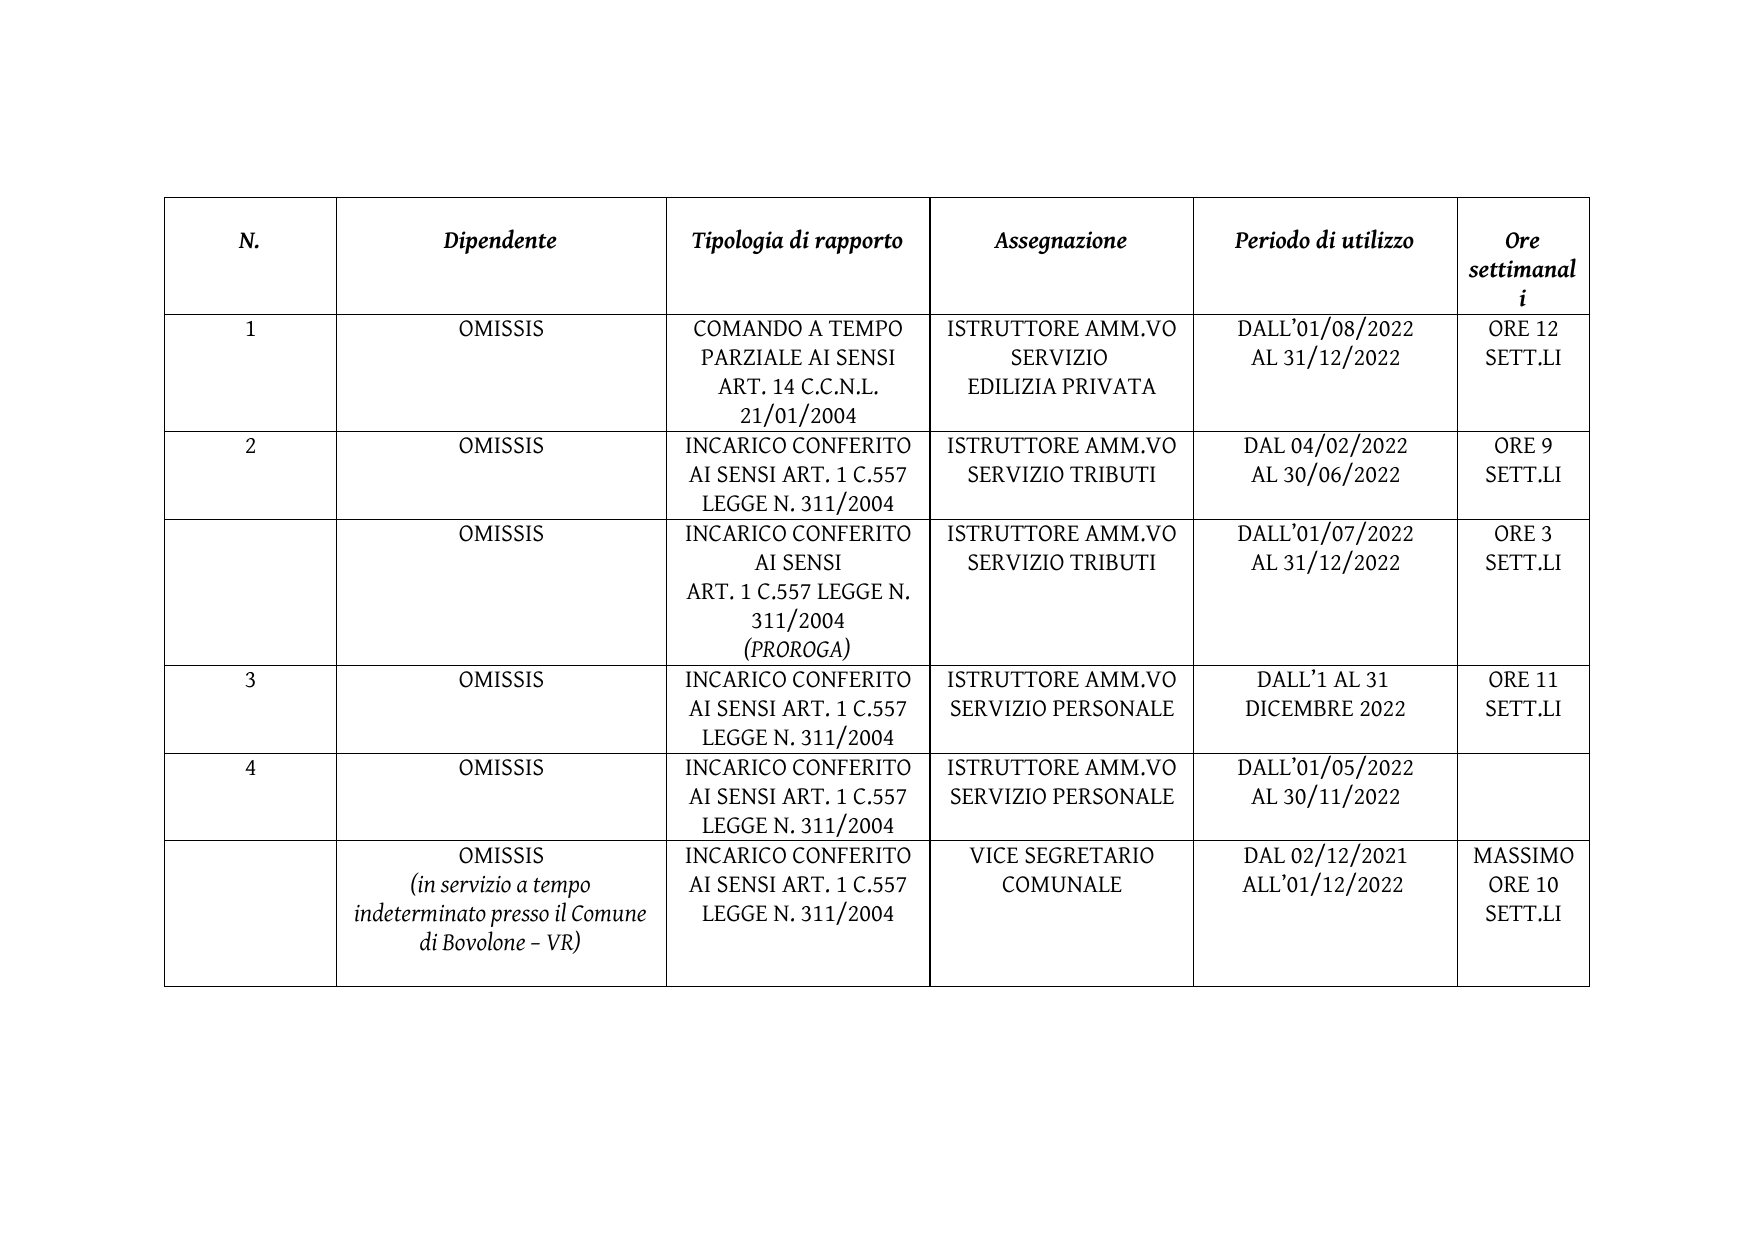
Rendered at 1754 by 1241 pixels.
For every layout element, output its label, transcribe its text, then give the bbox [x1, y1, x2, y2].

table_cell MASSIMO ORE 10 SETT.LI [1458, 841, 1589, 986]
table_cell DAL 02/12/2021 ALL’01/12/2022 [1194, 841, 1457, 986]
table_cell 2 [165, 432, 336, 519]
table_cell OMISSIS [337, 666, 666, 752]
table_cell ORE 3 SETT.LI [1458, 520, 1589, 664]
table_cell 3 [165, 666, 336, 752]
table_cell DALL’01/07/2022 AL 31/12/2022 [1194, 520, 1457, 664]
table_cell DALL’01/05/2022 AL 30/11/2022 [1194, 754, 1457, 840]
table_cell OMISSIS (in servizio a tempo indeterminato presso il Comune di Bovolone – VR) [337, 841, 666, 986]
table_header N. [165, 198, 336, 314]
table_cell 1 [165, 315, 336, 431]
table_cell ISTRUTTORE AMM.VO SERVIZIO EDILIZIA PRIVATA [931, 315, 1193, 431]
table_cell ORE 11 SETT.LI [1458, 666, 1589, 752]
table_cell INCARICO CONFERITO AI SENSI ART. 1 C.557 LEGGE N. 311/2004 [667, 432, 929, 519]
table_cell [165, 841, 336, 986]
table_header Assegnazione [931, 198, 1193, 314]
table_cell VICE SEGRETARIO COMUNALE [931, 841, 1193, 986]
table_cell DAL 04/02/2022 AL 30/06/2022 [1194, 432, 1457, 519]
table_cell OMISSIS [337, 315, 666, 431]
table_cell OMISSIS [337, 432, 666, 519]
table_cell OMISSIS [337, 520, 666, 664]
table_cell ORE 9 SETT.LI [1458, 432, 1589, 519]
table_cell 4 [165, 754, 336, 840]
table_header Periodo di utilizzo [1194, 198, 1457, 314]
table_cell [1458, 754, 1589, 840]
table_header Dipendente [337, 198, 666, 314]
table_cell COMANDO A TEMPO PARZIALE AI SENSI ART. 14 C.C.N.L. 21/01/2004 [667, 315, 929, 431]
table_cell [165, 520, 336, 664]
table_header Ore settimanali [1458, 198, 1589, 314]
table_cell ISTRUTTORE AMM.VO SERVIZIO PERSONALE [931, 754, 1193, 840]
table_cell INCARICO CONFERITO AI SENSI ART. 1 C.557 LEGGE N. 311/2004 [667, 754, 929, 840]
table_cell ISTRUTTORE AMM.VO SERVIZIO TRIBUTI [931, 520, 1193, 664]
table_cell INCARICO CONFERITO AI SENSI ART. 1 C.557 LEGGE N. 311/2004 (PROROGA) [667, 520, 929, 664]
table_cell ISTRUTTORE AMM.VO SERVIZIO PERSONALE [931, 666, 1193, 752]
table_cell ISTRUTTORE AMM.VO SERVIZIO TRIBUTI [931, 432, 1193, 519]
table_cell ORE 12 SETT.LI [1458, 315, 1589, 431]
table_header Tipologia di rapporto [667, 198, 929, 314]
table_cell DALL’01/08/2022 AL 31/12/2022 [1194, 315, 1457, 431]
table_cell INCARICO CONFERITO AI SENSI ART. 1 C.557 LEGGE N. 311/2004 [667, 666, 929, 752]
table_cell INCARICO CONFERITO AI SENSI ART. 1 C.557 LEGGE N. 311/2004 [667, 841, 929, 986]
table_cell OMISSIS [337, 754, 666, 840]
table_cell DALL’1 AL 31 DICEMBRE 2022 [1194, 666, 1457, 752]
